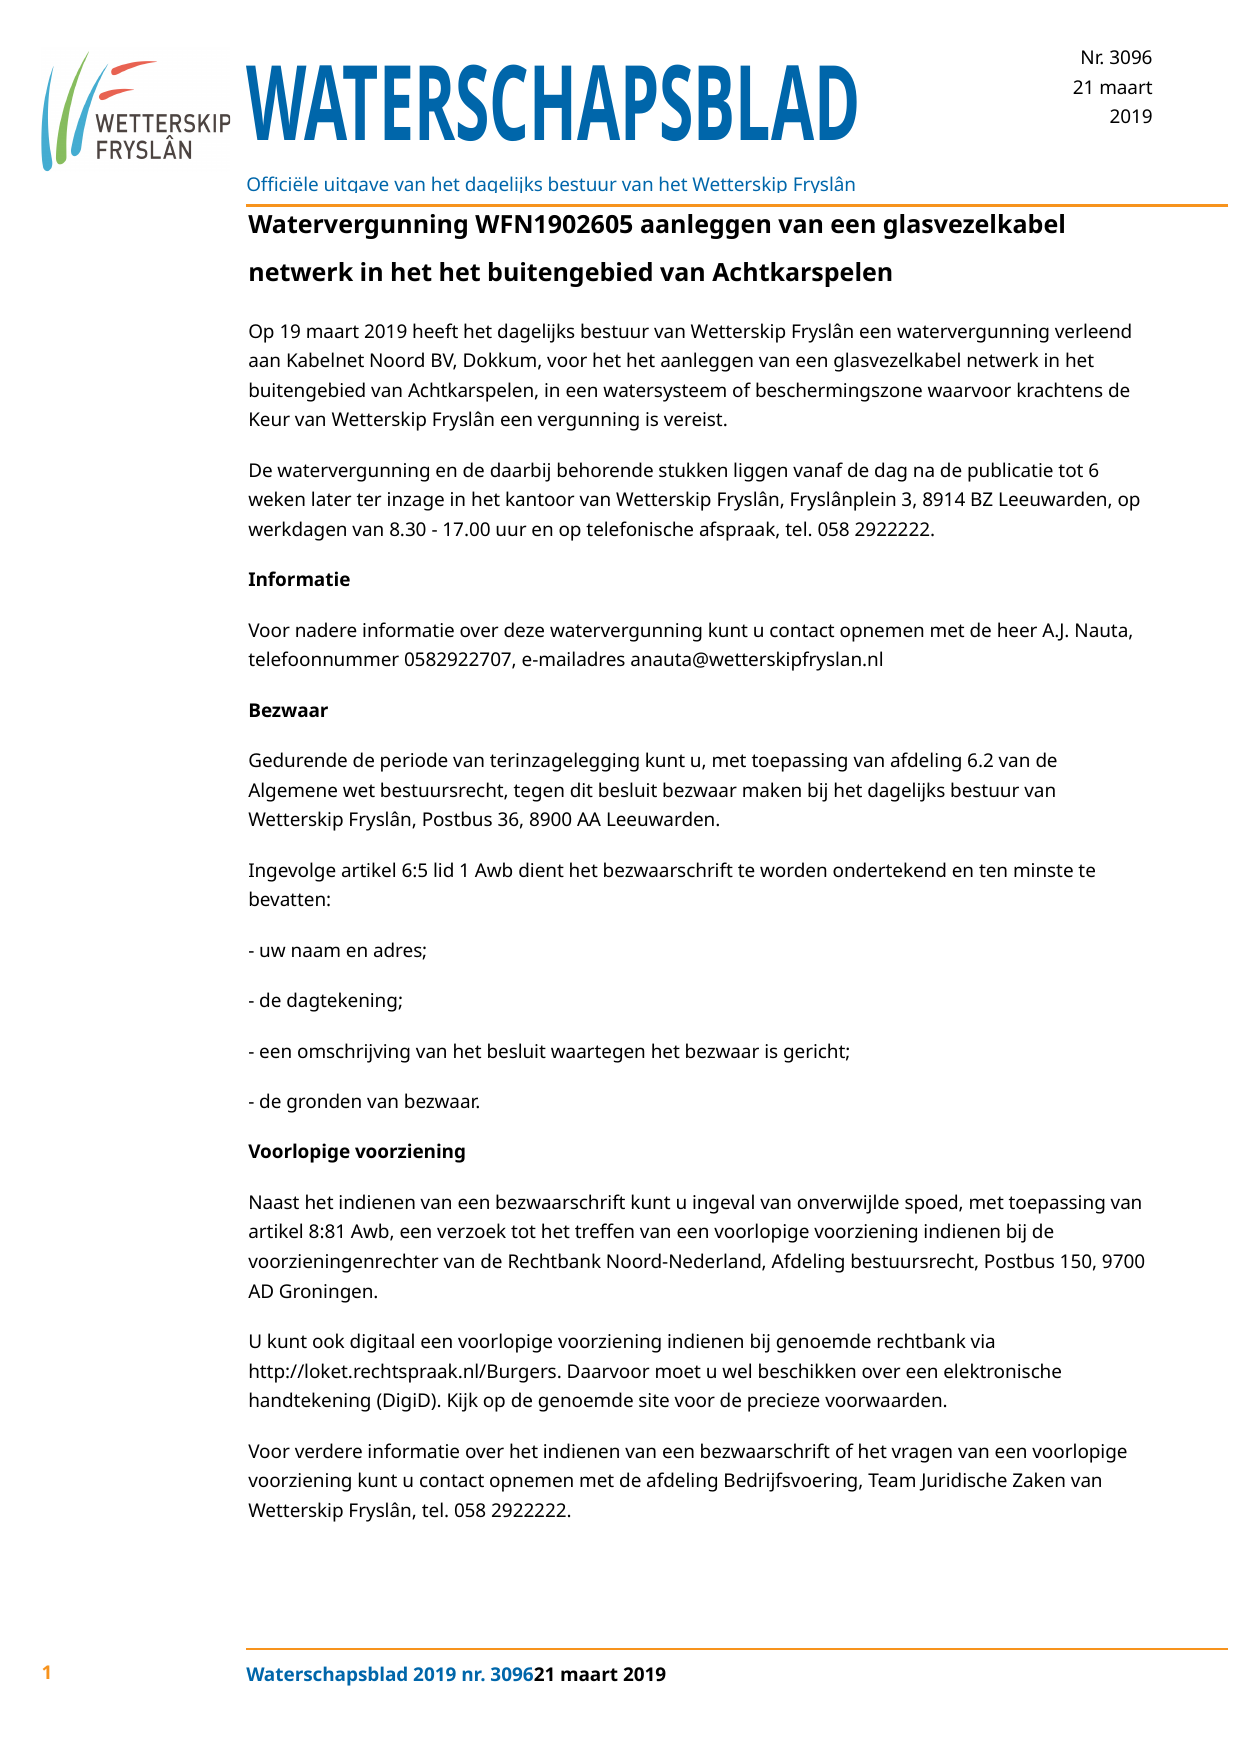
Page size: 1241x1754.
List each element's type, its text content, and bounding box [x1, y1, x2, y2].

text Ingevolge artikel 6:5 lid 1 Awb dient het bezwaarschrift te worden ondertekend en ten minste te bevatten: [248, 857, 1152, 912]
text Voor verdere informatie over het indienen van een bezwaarschrift of het vragen van een voorlopige voorziening kunt u contact opnemen met de afdeling Bedrijfsvoering, Team Juridische Zaken van Wetterskip Fryslân, tel. 058 2922222. [248, 1438, 1152, 1523]
text Informatie [248, 567, 1152, 592]
text - de gronden van bezwaar. [248, 1088, 1152, 1114]
text Gedurende de periode van terinzagelegging kunt u, met toepassing van afdeling 6.2 van de Algemene wet bestuursrecht, tegen dit besluit bezwaar maken bij het dagelijks bestuur van Wetterskip Fryslân, Postbus 36, 8900 AA Leeuwarden. [248, 747, 1152, 832]
text Bezwaar [248, 697, 1152, 723]
text Voor nadere informatie over deze watervergunning kunt u contact opnemen met de heer A.J. Nauta, telefoonnummer 0582922707, e-mailadres anauta@wetterskipfryslan.nl [248, 617, 1152, 672]
text - een omschrijving van het besluit waartegen het bezwaar is gericht; [248, 1038, 1152, 1064]
text U kunt ook digitaal een voorlopige voorziening indienen bij genoemde rechtbank via http://loket.rechtspraak.nl/Burgers. Daarvoor moet u wel beschikken over een elektronische handtekening (DigiD). Kijk op de genoemde site voor de precieze voorwaarden. [248, 1328, 1152, 1413]
text - de dagtekening; [248, 987, 1152, 1013]
text Voorlopige voorziening [248, 1139, 1152, 1164]
picture [41, 47, 231, 172]
text Naast het indienen van een bezwaarschrift kunt u ingeval van onverwijlde spoed, met toepassing van artikel 8:81 Awb, een verzoek tot het treffen van een voorlopige voorziening indienen bij de voorzieningenrechter van de Rechtbank Noord-Nederland, Afdeling bestuursrecht, Postbus 150, 9700 AD Groningen. [248, 1189, 1152, 1304]
text Op 19 maart 2019 heeft het dagelijks bestuur van Wetterskip Fryslân een watervergunning verleend aan Kabelnet Noord BV, Dokkum, voor het het aanleggen van een glasvezelkabel netwerk in het buitengebied van Achtkarspelen, in een watersysteem of beschermingszone waarvoor krachtens de Keur van Wetterskip Fryslân een vergunning is vereist. [248, 318, 1152, 432]
text - uw naam en adres; [248, 937, 1152, 963]
text Watervergunning WFN1902605 aanleggen van een glasvezelkabel netwerk in het het buitengebied van Achtkarspelen [248, 207, 1152, 288]
text De watervergunning en de daarbij behorende stukken liggen vanaf de dag na de publicatie tot 6 weken later ter inzage in het kantoor van Wetterskip Fryslân, Fryslânplein 3, 8914 BZ Leeuwarden, op werkdagen van 8.30 - 17.00 uur en op telefonische afspraak, tel. 058 2922222. [248, 457, 1152, 542]
